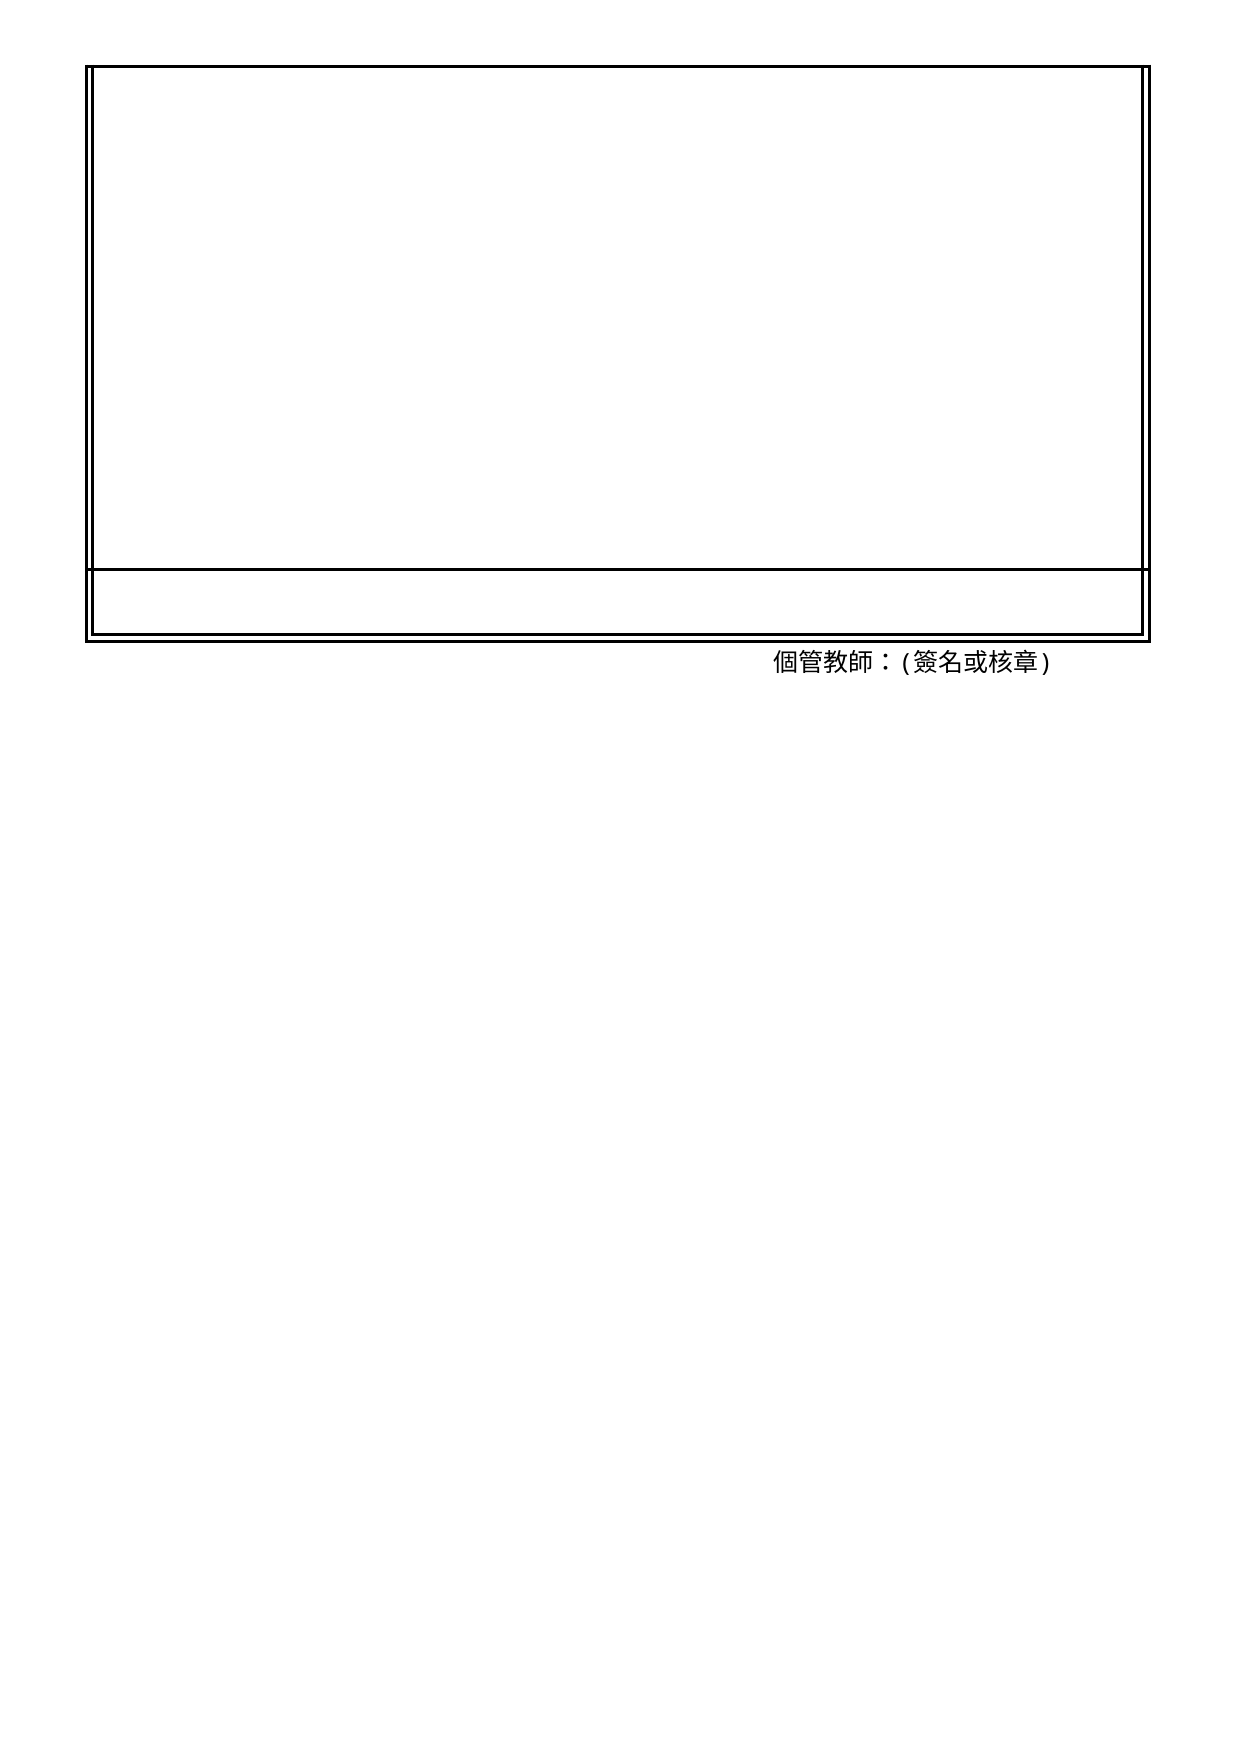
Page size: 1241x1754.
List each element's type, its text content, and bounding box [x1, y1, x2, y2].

text 個管教師：(簽名或核章) [187, 643, 1053, 679]
table_cell [94, 68, 1141, 568]
table_cell [94, 571, 1141, 633]
